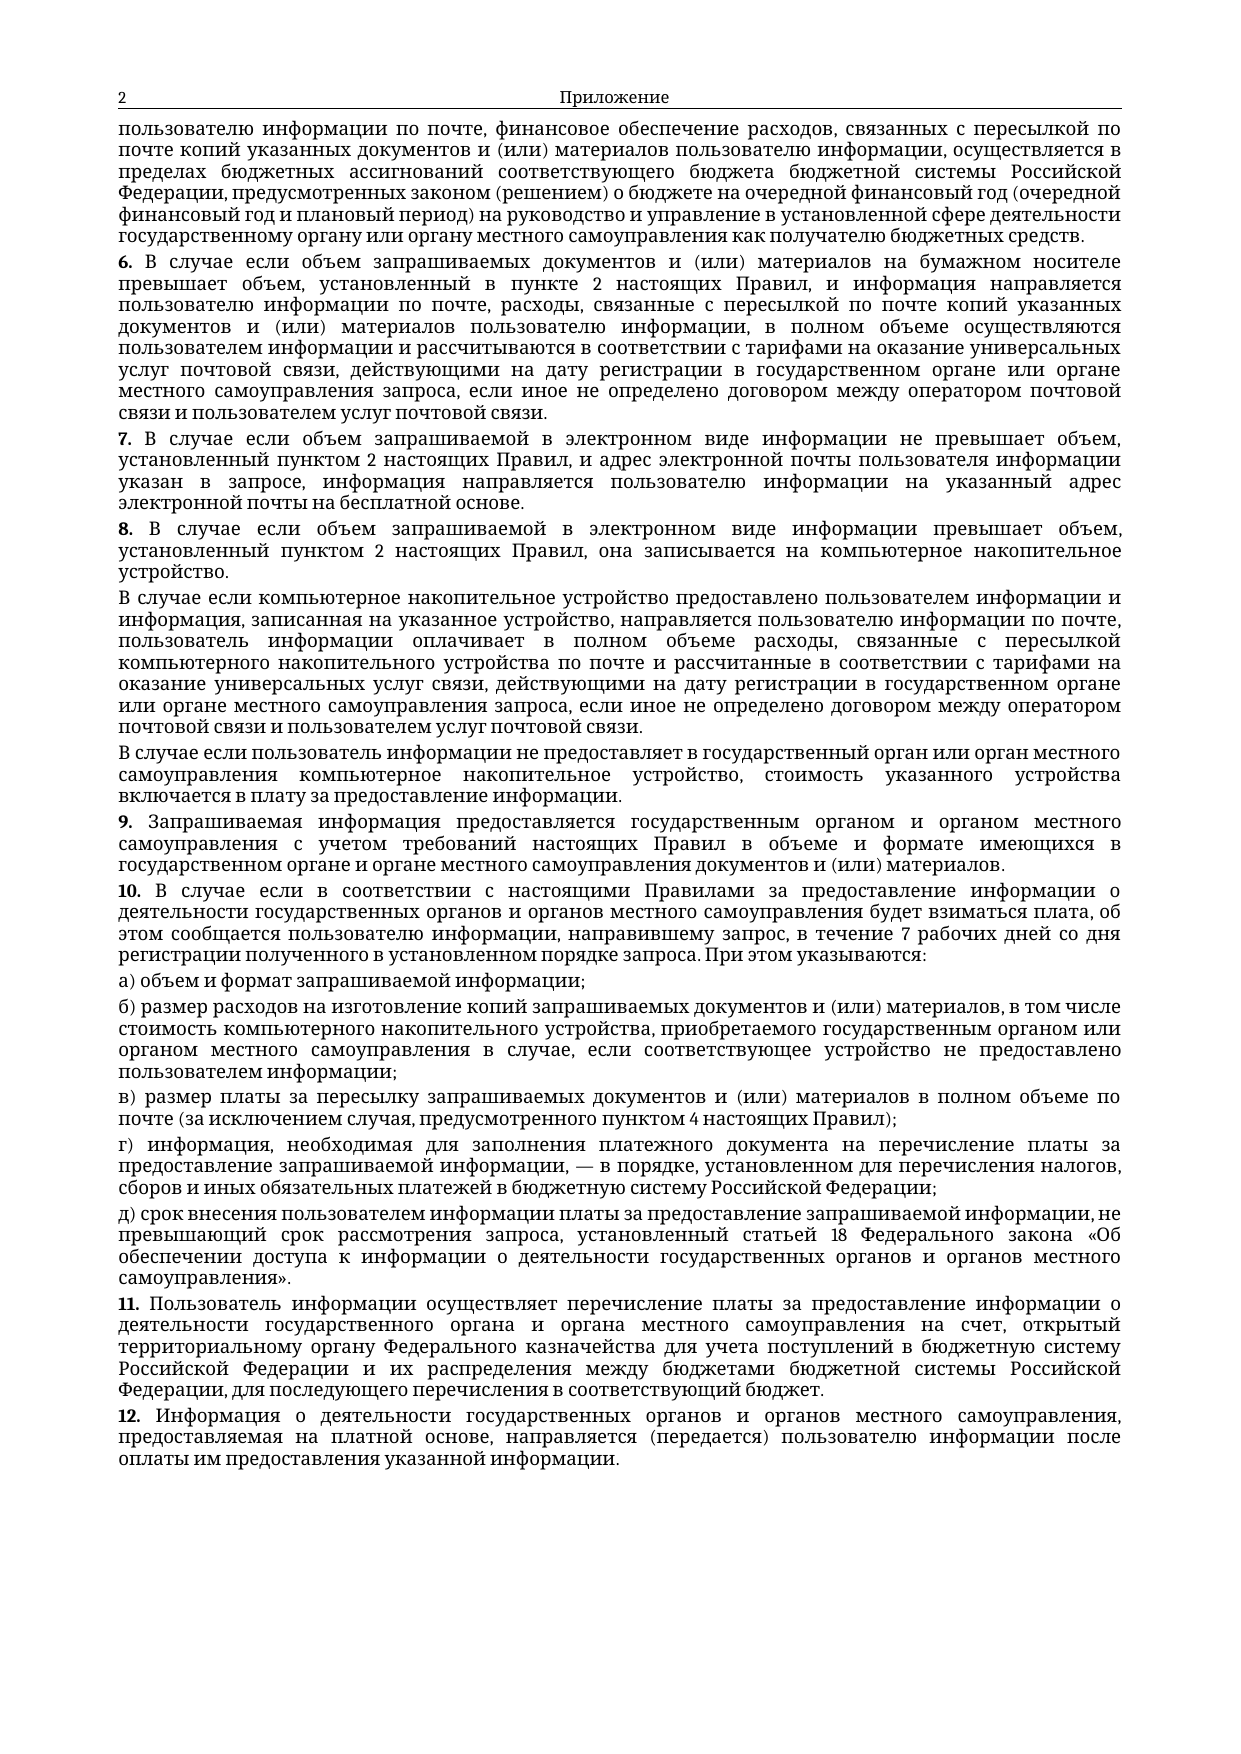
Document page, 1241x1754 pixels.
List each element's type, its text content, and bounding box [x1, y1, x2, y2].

text пользователю информации по почте, финансовое обеспечение расходов, связанных с пересылкой по почте копий указанных документов и (или) материалов пользователю информации, осуществляется в пределах бюджетных ассигнований соответствующего бюджета бюджетной системы Российской Федерации, предусмотренных законом (решением) о бюджете на очередной финансовый год (очередной финансовый год и плановый период) на руководство и управление в установленной сфере деятельности государственному органу или органу местного самоуправления как получателю бюджетных средств. [118, 118, 1122, 247]
text В случае если компьютерное накопительное устройство предоставлено пользователем информации и информация, записанная на указанное устройство, направляется пользователю информации по почте, пользователь информации оплачивает в полном объеме расходы, связанные с пересылкой компьютерного накопительного устройства по почте и рассчитанные в соответствии с тарифами на оказание универсальных услуг связи, действующими на дату регистрации в государственном органе или органе местного самоуправления запроса, если иное не определено договором между оператором почтовой связи и пользователем услуг почтовой связи. [118, 587, 1122, 738]
text б) размер расходов на изготовление копий запрашиваемых документов и (или) материалов, в том числе стоимость компьютерного накопительного устройства, приобретаемого государственным органом или органом местного самоуправления в случае, если соответствующее устройство не предоставлено пользователем информации; [118, 996, 1122, 1083]
text 9. Запрашиваемая информация предоставляется государственным органом и органом местного самоуправления с учетом требований настоящих Правил в объеме и формате имеющихся в государственном органе и органе местного самоуправления документов и (или) материалов. [118, 811, 1122, 876]
text 8. В случае если объем запрашиваемой в электронном виде информации превышает объем, установленный пунктом 2 настоящих Правил, она записывается на компьютерное накопительное устройство. [118, 519, 1122, 583]
text г) информация, необходимая для заполнения платежного документа на перечисление платы за предоставление запрашиваемой информации, — в порядке, установленном для перечисления налогов, сборов и иных обязательных платежей в бюджетную систему Российской Федерации; [118, 1134, 1122, 1199]
text а) объем и формат запрашиваемой информации; [118, 971, 1122, 992]
text 10. В случае если в соответствии с настоящими Правилами за предоставление информации о деятельности государственных органов и органов местного самоуправления будет взиматься плата, об этом сообщается пользователю информации, направившему запрос, в течение 7 рабочих дней со дня регистрации полученного в установленном порядке запроса. При этом указываются: [118, 880, 1122, 967]
text 7. В случае если объем запрашиваемой в электронном виде информации не превышает объем, установленный пунктом 2 настоящих Правил, и адрес электронной почты пользователя информации указан в запросе, информация направляется пользователю информации на указанный адрес электронной почты на бесплатной основе. [118, 428, 1122, 514]
text в) размер платы за пересылку запрашиваемых документов и (или) материалов в полном объеме по почте (за исключением случая, предусмотренного пунктом 4 настоящих Правил); [118, 1087, 1122, 1130]
text 11. Пользователь информации осуществляет перечисление платы за предоставление информации о деятельности государственного органа и органа местного самоуправления на счет, открытый территориальному органу Федерального казначейства для учета поступлений в бюджетную систему Российской Федерации и их распределения между бюджетами бюджетной системы Российской Федерации, для последующего перечисления в соответствующий бюджет. [118, 1293, 1122, 1401]
text д) срок внесения пользователем информации платы за предоставление запрашиваемой информации, не превышающий срок рассмотрения запроса, установленный статьей 18 Федерального закона «Об обеспечении доступа к информации о деятельности государственных органов и органов местного самоуправления». [118, 1203, 1122, 1289]
text 6. В случае если объем запрашиваемых документов и (или) материалов на бумажном носителе превышает объем, установленный в пункте 2 настоящих Правил, и информация направляется пользователю информации по почте, расходы, связанные с пересылкой по почте копий указанных документов и (или) материалов пользователю информации, в полном объеме осуществляются пользователем информации и рассчитываются в соответствии с тарифами на оказание универсальных услуг почтовой связи, действующими на дату регистрации в государственном органе или органе местного самоуправления запроса, если иное не определено договором между оператором почтовой связи и пользователем услуг почтовой связи. [118, 252, 1122, 424]
text 12. Информация о деятельности государственных органов и органов местного самоуправления, предоставляемая на платной основе, направляется (передается) пользователю информации после оплаты им предоставления указанной информации. [118, 1405, 1122, 1470]
text В случае если пользователь информации не предоставляет в государственный орган или орган местного самоуправления компьютерное накопительное устройство, стоимость указанного устройства включается в плату за предоставление информации. [118, 743, 1122, 807]
